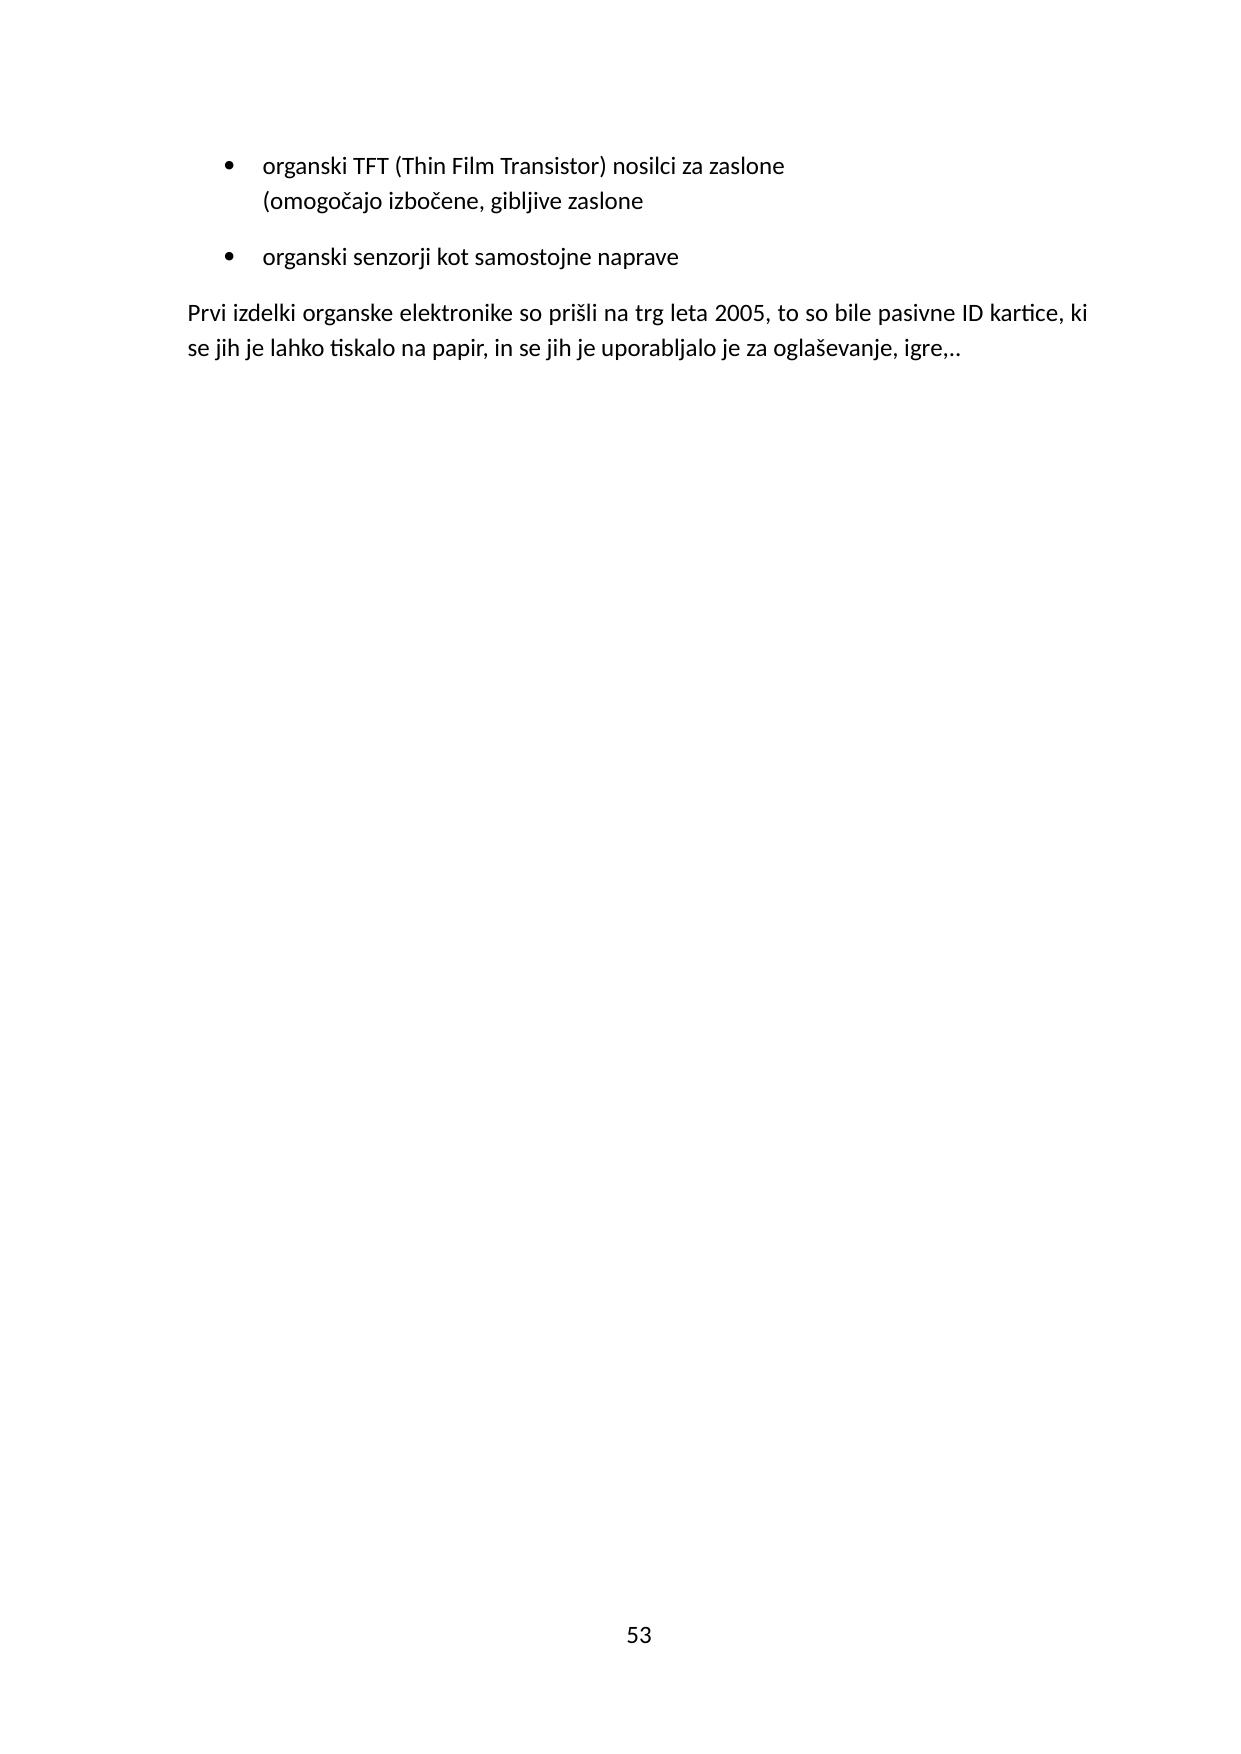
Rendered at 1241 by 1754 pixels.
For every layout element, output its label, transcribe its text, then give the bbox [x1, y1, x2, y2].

list organski senzorji kot samostojne naprave [225, 241, 1090, 271]
text Prvi izdelki organske elektronike so prišli na trg leta 2005, to so bile pasivne ID kartice, ki se jih je lahko tiskalo na papir, in se jih je uporabljalo je za oglaševanje, igre,.. [187, 297, 1090, 362]
list organski TFT (Thin Film Transistor) nosilci za zaslone (omogočajo izbočene, gibljive zaslone [225, 150, 1090, 216]
